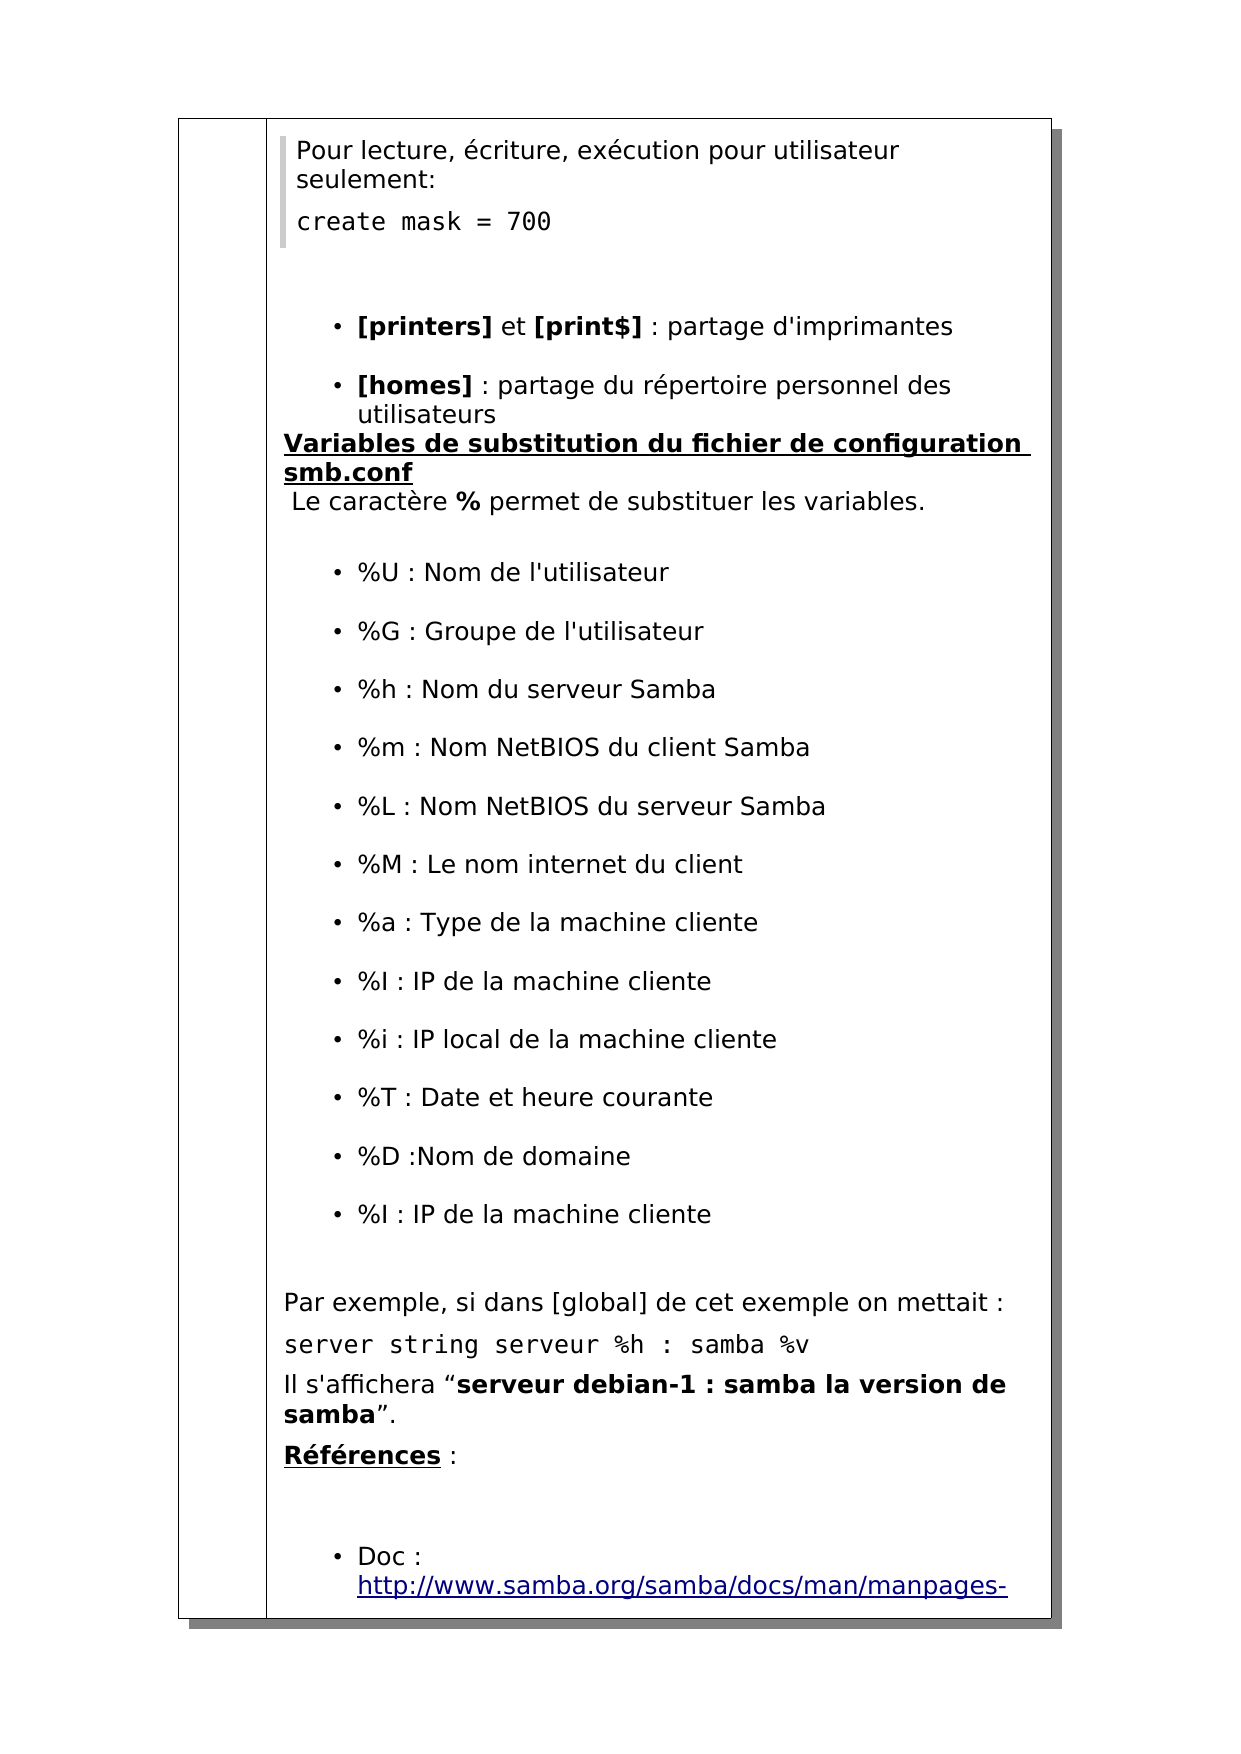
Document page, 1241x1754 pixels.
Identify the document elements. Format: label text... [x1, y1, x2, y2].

table_header Pour lecture, écriture, exécution pour utilisateur seulement: create mask = 700 [286, 136, 1033, 248]
table_header Le fichier /etc/samba/smb.conf est constitué par section. Les sections principales sont : [global] : paramètres généraux (indiqué par un G dans le man). Les paramètres obligatoires sont : workgroup = MON-GROUPE netbios name = Nom-du-serveur-samba server string = serveur %h security = user # mise en place de la politique d'authentification encrypt passwords = true [partage] : nom d'un partage (tout les paramètres indiqués par un S dans le man, également compatibles avec la section global). On l'a appelé dans l'exemple [hypathie]. Les paramètres essentiels sont : path = /chemin/de_ce_répertoire/à_partager_sur_le_réseau [printers] et [print$] : partage d'imprimantes [homes] : partage du répertoire personnel des utilisateurs Variables de substitution du fichier de configuration smb.conf Le caractère % permet de substituer les variables. %U : Nom de l'utilisateur %G : Groupe de l'utilisateur %h : Nom du serveur Samba %m : Nom NetBIOS du client Samba %L : Nom NetBIOS du serveur Samba %M : Le nom internet du client %a : Type de la machine cliente %I : IP de la machine cliente %i : IP local de la machine cliente %T : Date et heure courante %D :Nom de domaine %I : IP de la machine cliente Par exemple, si dans [global] de cet exemple on mettait : server string serveur %h : samba %v Il s'affichera “serveur debian-1 : samba la version de samba”. Références : Doc : http://www.samba.org/samba/docs/man/manpages-3/smb.conf.5.html En français http://web.mit.edu/rhel-doc/4/RH-DOCS/rhel-rg-fr-4/s1-samba-servers.html En anglais : http://www.mirabellug.org/docs/samba/c105.html Autre exemple expliqué : http://vpicot.fr/tutoriels/17-installation-et-configuration-de-samba-sur-debian-lenny [267, 119, 1051, 1618]
table_header [179, 119, 266, 1618]
